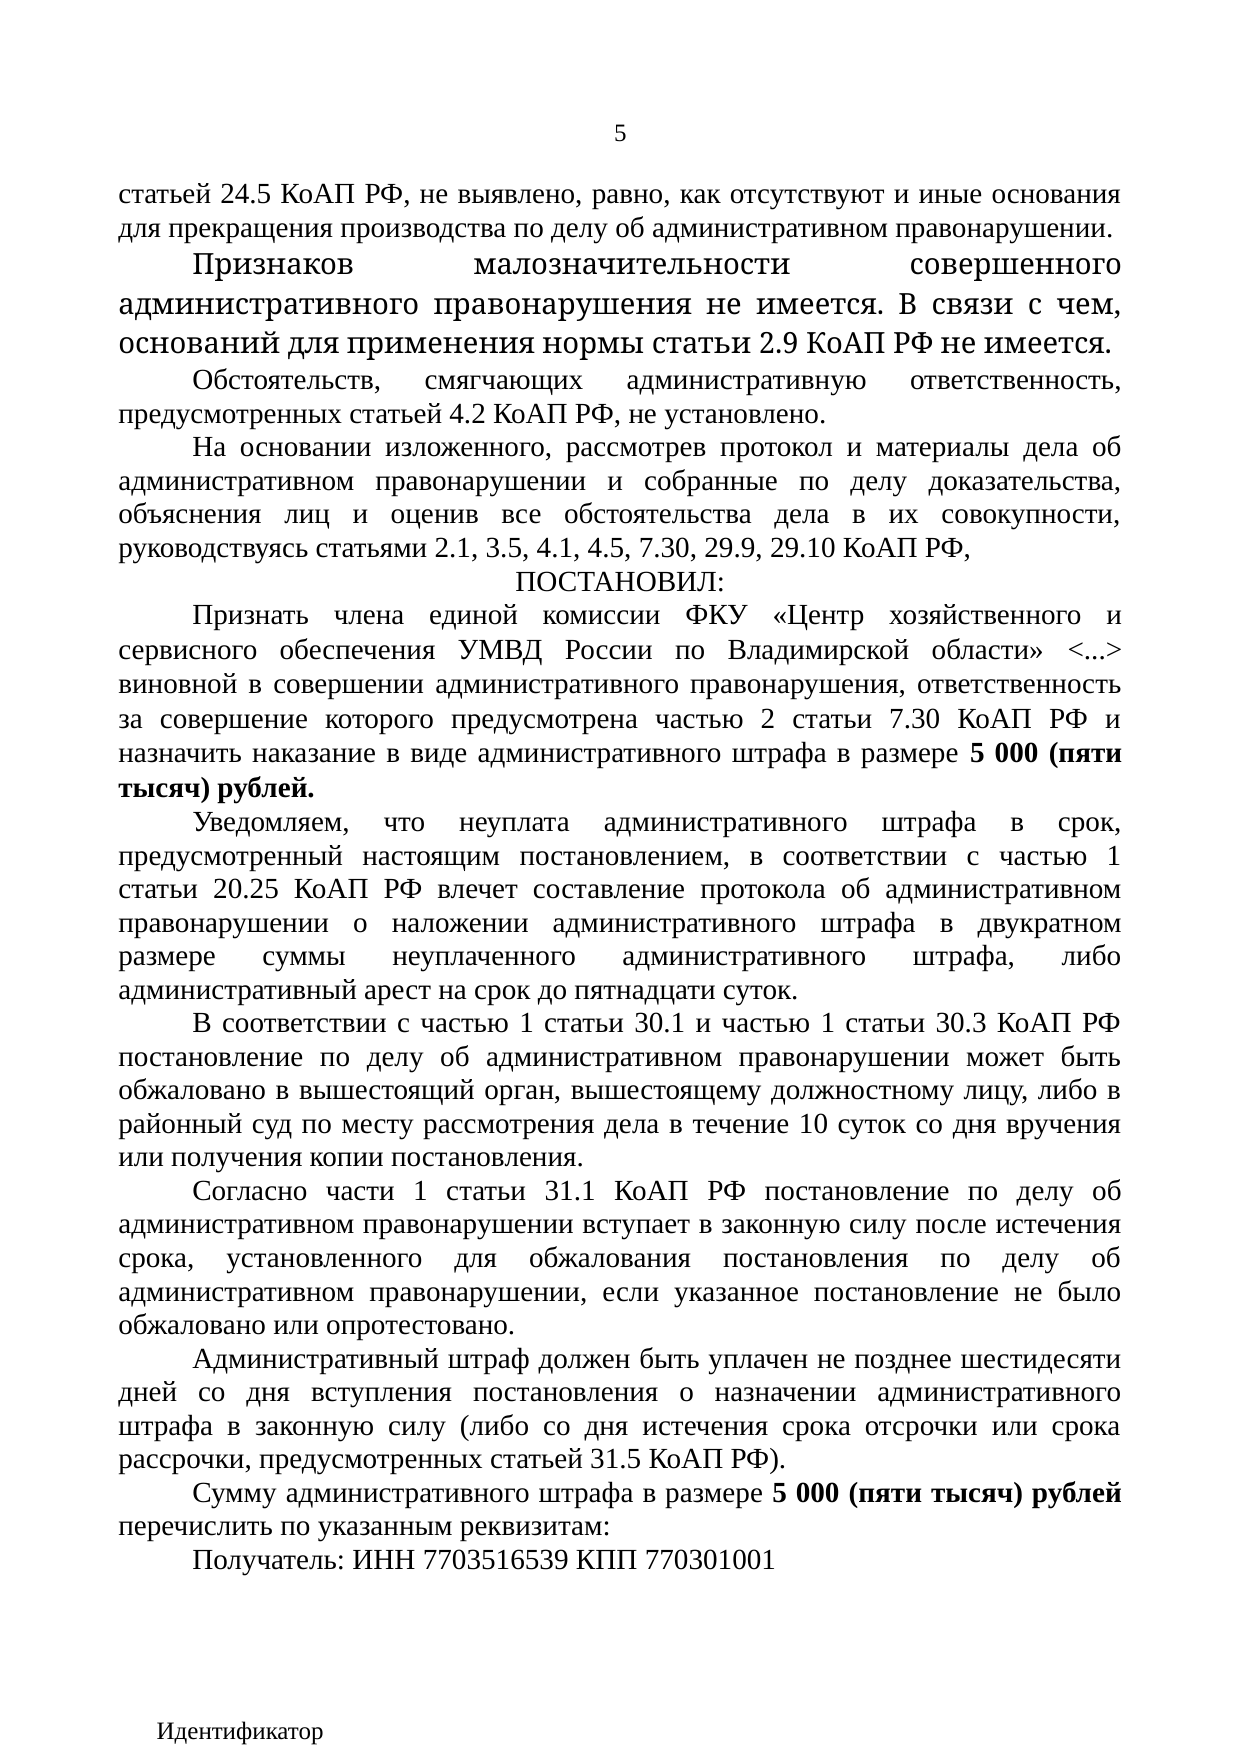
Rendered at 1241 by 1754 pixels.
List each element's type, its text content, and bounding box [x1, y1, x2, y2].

text ПОСТАНОВИЛ: [118, 564, 1122, 597]
text Административный штраф должен быть уплачен не позднее шестидесяти дней со дня вступления постановления о назначении административного штрафа в законную силу (либо со дня истечения срока отсрочки или срока рассрочки, предусмотренных статьей 31.5 КоАП РФ). [118, 1341, 1122, 1475]
text Обстоятельств, смягчающих административную ответственность, предусмотренных статьей 4.2 КоАП РФ, не установлено. [118, 362, 1122, 429]
text Уведомляем, что неуплата административного штрафа в срок, предусмотренный настоящим постановлением, в соответствии с частью 1 статьи 20.25 КоАП РФ влечет составление протокола об административном правонарушении о наложении административного штрафа в двукратном размере суммы неуплаченного административного штрафа, либо административный арест на срок до пятнадцати суток. [118, 804, 1122, 1005]
text Согласно части 1 статьи 31.1 КоАП РФ постановление по делу об административном правонарушении вступает в законную силу после истечения срока, установленного для обжалования постановления по делу об административном правонарушении, если указанное постановление не было обжаловано или опротестовано. [118, 1173, 1122, 1341]
text В соответствии с частью 1 статьи 30.1 и частью 1 статьи 30.3 КоАП РФ постановление по делу об административном правонарушении может быть обжаловано в вышестоящий орган, вышестоящему должностному лицу, либо в районный суд по месту рассмотрения дела в течение 10 суток со дня вручения или получения копии постановления. [118, 1005, 1122, 1173]
text Признаков малозначительности совершенного административного правонарушения не имеется. В связи с чем, оснований для применения нормы статьи 2.9 КоАП РФ не имеется. [118, 243, 1122, 362]
text Сумму административного штрафа в размере 5 000 (пяти тысяч) рублей перечислить по указанным реквизитам: [118, 1475, 1122, 1542]
text Признать члена единой комиссии ФКУ «Центр хозяйственного и сервисного обеспечения УМВД России по Владимирской области» <...> виновной в совершении административного правонарушения, ответственность за совершение которого предусмотрена частью 2 статьи 7.30 КоАП РФ и назначить наказание в виде административного штрафа в размере 5 000 (пяти тысяч) рублей. [118, 597, 1122, 803]
text Получатель: ИНН 7703516539 КПП 770301001 [118, 1542, 1122, 1576]
text На основании изложенного, рассмотрев протокол и материалы дела об административном правонарушении и собранные по делу доказательства, объяснения лиц и оценив все обстоятельства дела в их совокупности, руководствуясь статьями 2.1, 3.5, 4.1, 4.5, 7.30, 29.9, 29.10 КоАП РФ, [118, 429, 1122, 564]
text статьей 24.5 КоАП РФ, не выявлено, равно, как отсутствуют и иные основания для прекращения производства по делу об административном правонарушении. [118, 176, 1122, 243]
